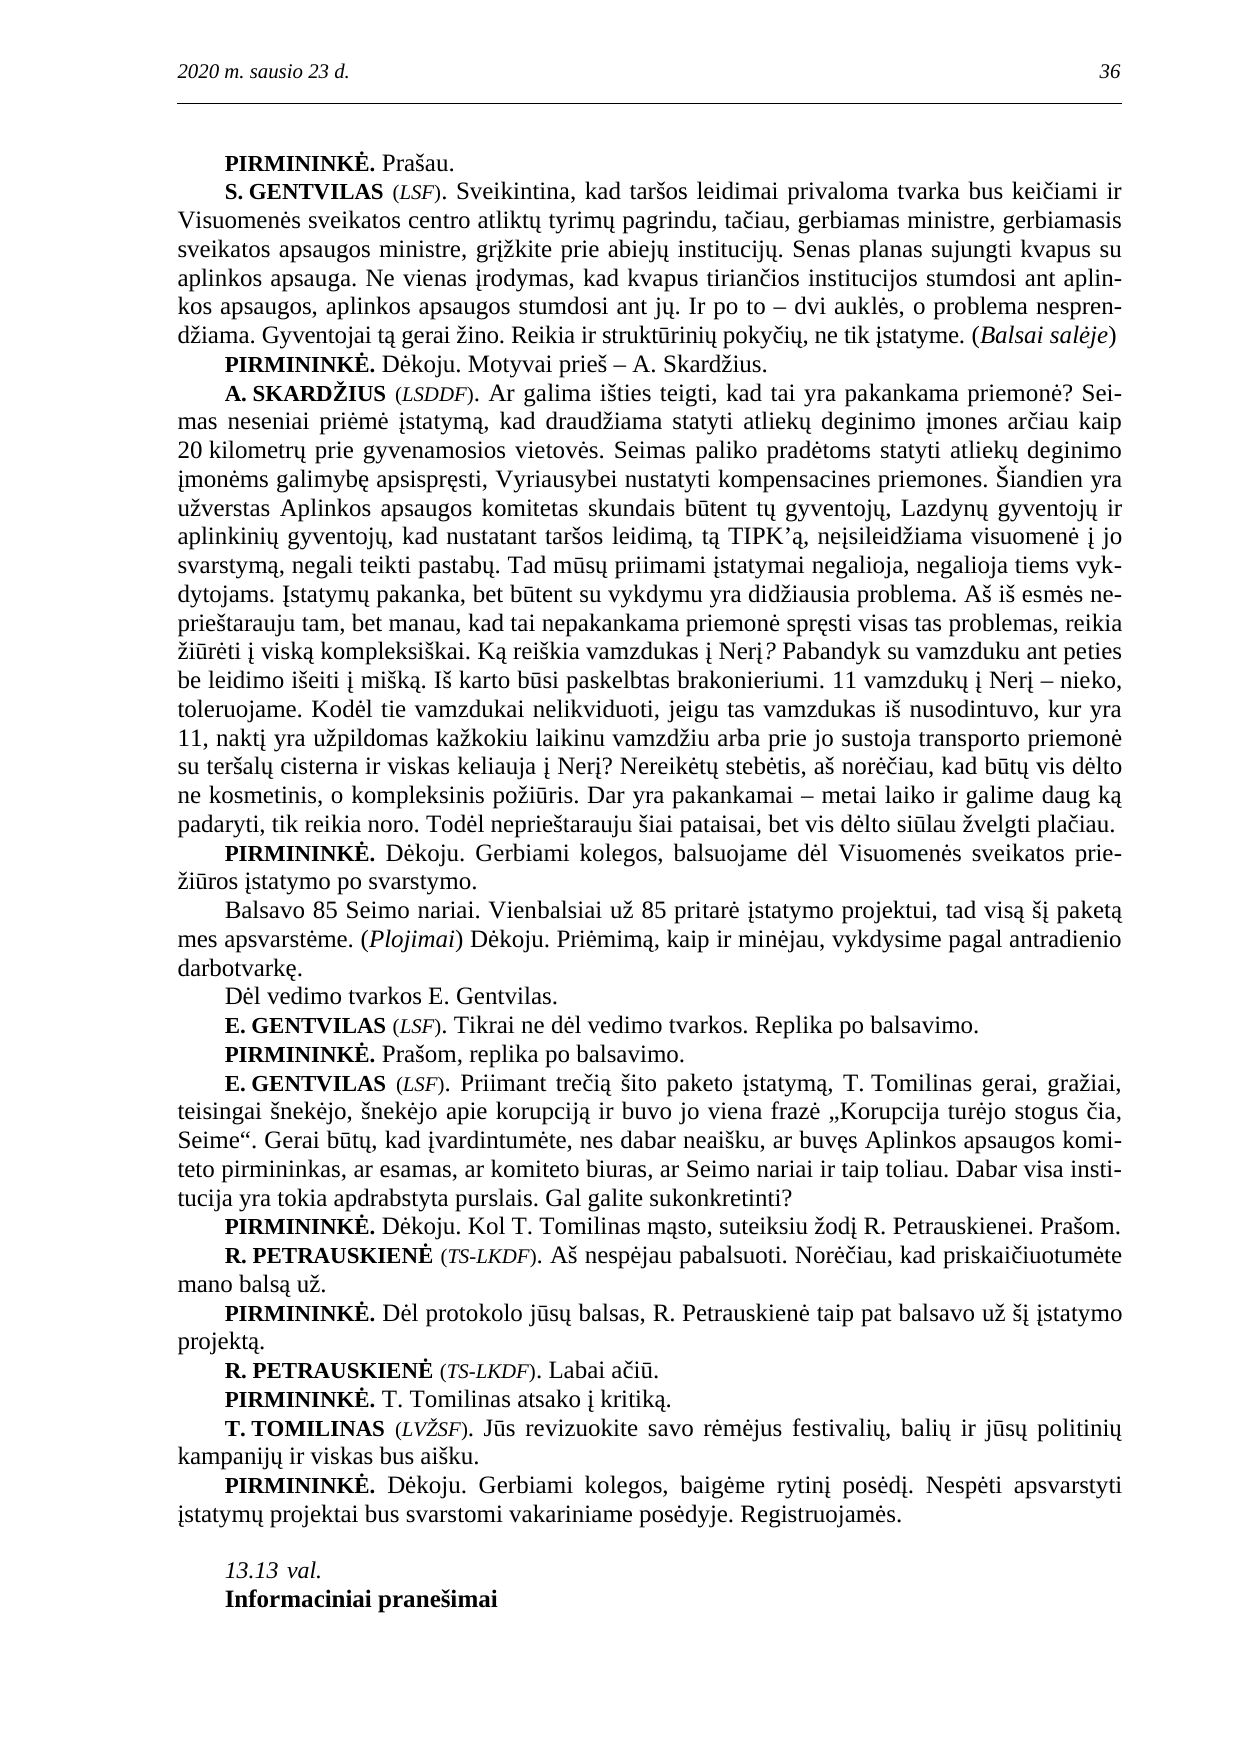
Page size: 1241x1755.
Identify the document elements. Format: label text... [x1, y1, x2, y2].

text PIRMININKĖ. Pra­šau. [177, 148, 1122, 176]
text E. GENTVILAS (LSF). Pri­imant tre­čią ši­to pa­ke­to įsta­ty­mą, T. To­mi­li­nas ge­rai, gra­žiai, tei­sin­gai šne­kė­jo, šne­kė­jo apie ko­rup­ci­ją ir bu­vo jo vie­na fra­zė „Ko­rup­ci­ja tu­rė­jo sto­gus čia, Sei­me“. Ge­rai bū­tų, kad įvar­din­tu­mė­te, nes da­bar ne­aiš­ku, ar bu­vęs Ap­lin­kos ap­sau­gos ko­mi­te­to pir­mi­nin­kas, ar esa­mas, ar ko­mi­te­to biu­ras, ar Sei­mo na­riai ir taip to­liau. Da­bar vi­sa ins­ti­tu­ci­ja yra to­kia ap­drabs­ty­ta pur­slais. Gal ga­li­te su­kon­kre­tin­ti? [177, 1068, 1122, 1211]
text In­for­ma­ci­niai pra­ne­ši­mai [177, 1584, 1122, 1613]
text PIRMININKĖ. Dė­ko­ju. Ger­bia­mi ko­le­gos, bal­suo­ja­me dėl Vi­suo­me­nės svei­ka­tos prie­žiū­ros įsta­ty­mo po svars­ty­mo. [177, 838, 1122, 895]
text PIRMININKĖ. Dė­ko­ju. Kol T. To­mi­li­nas mąs­to, su­teik­siu žo­dį R. Pet­raus­kie­nei. Pra­šom. [177, 1211, 1122, 1240]
text S. GENTVILAS (LSF). Svei­kin­ti­na, kad tar­šos lei­di­mai pri­va­lo­ma tvar­ka bus kei­čia­mi ir Vi­suo­me­nės svei­ka­tos cen­tro at­lik­tų ty­ri­mų pa­grin­du, ta­čiau, ger­bia­mas mi­nist­re, ger­bia­ma­sis svei­ka­tos ap­sau­gos mi­nist­re, grįž­ki­te prie abie­jų ins­ti­tu­ci­jų. Se­nas pla­nas su­jung­ti kva­pus su ap­lin­kos ap­sau­ga. Ne vie­nas įro­dy­mas, kad kva­pus ti­rian­čios ins­ti­tu­ci­jos stum­do­si ant ap­lin­kos ap­sau­gos, ap­lin­kos ap­sau­gos stum­do­si ant jų. Ir po to – dvi auk­lės, o pro­ble­ma ne­spren­džia­ma. Gy­ven­to­jai tą ge­rai ži­no. Rei­kia ir struk­tū­ri­nių po­ky­čių, ne tik įsta­ty­me. (Bal­sai sa­lė­je) [177, 176, 1122, 349]
text R. PETRAUSKIENĖ (TS-LKDF). Aš ne­spė­jau pa­bal­suo­ti. No­rė­čiau, kad pri­skai­čiuo­tu­mė­te ma­no bal­są už. [177, 1240, 1122, 1298]
text PIRMININKĖ. Dė­ko­ju. Mo­ty­vai prieš – A. Skar­džius. [177, 349, 1122, 378]
text Dėl ve­di­mo tvar­kos E. Gent­vi­las. [177, 981, 1122, 1010]
text PIRMININKĖ. Dėl pro­to­ko­lo jū­sų bal­sas, R. Pet­raus­kie­nė taip pat bal­sa­vo už šį įsta­ty­mo pro­jek­tą. [177, 1298, 1122, 1355]
text PIRMININKĖ. Pra­šom, re­pli­ka po bal­sa­vi­mo. [177, 1039, 1122, 1068]
text A. SKARDŽIUS (LSDDF). Ar ga­li­ma iš­ties teig­ti, kad tai yra pa­kan­ka­ma prie­mo­nė? Sei­mas ne­se­niai pri­ėmė įsta­ty­mą, kad drau­džia­ma sta­ty­ti at­lie­kų de­gi­ni­mo įmo­nes ar­čiau kaip 20 ki­lo­met­rų prie gy­ve­na­mo­sios vie­to­vės. Sei­mas pa­li­ko pra­dė­toms sta­ty­ti at­lie­kų de­gi­ni­mo įmo­nėms ga­li­my­bę ap­si­spręs­ti, Vy­riau­sy­bei nu­sta­ty­ti kom­pen­sa­ci­nes prie­mo­nes. Šian­dien yra už­vers­tas Ap­lin­kos ap­sau­gos ko­mi­te­tas skun­dais bū­tent tų gy­ven­to­jų, Laz­dy­nų gy­ven­to­jų ir ap­lin­ki­nių gy­ven­to­jų, kad nu­sta­tant tar­šos lei­di­mą, tą TIPKʼą, ne­įsi­lei­džia­ma vi­suo­me­nė į jo svars­ty­mą, ne­ga­li teik­ti pa­sta­bų. Tad mū­sų pri­ima­mi įsta­ty­mai ne­ga­lio­ja, ne­ga­lio­ja tiems vyk­dy­to­jams. Įsta­ty­mų pa­kan­ka, bet bū­tent su vyk­dy­mu yra di­džiau­sia pro­ble­ma. Aš iš es­mės ne­pri­eš­ta­rau­ju tam, bet ma­nau, kad tai ne­pa­kan­ka­ma prie­mo­nė spręs­ti vi­sas tas pro­ble­mas, rei­kia žiū­rė­ti į vis­ką kom­plek­siš­kai. Ką reiš­kia vamz­du­kas į Ne­rį? Pa­ban­dyk su vamz­du­ku ant pe­ties be lei­di­mo iš­ei­ti į miš­ką. Iš kar­to bū­si pa­skelb­tas bra­ko­nie­riu­mi. 11 vamz­du­kų į Ne­rį – nie­ko, to­le­ruo­ja­me. Ko­dėl tie vamz­du­kai ne­lik­vi­duo­ti, jei­gu tas vamz­du­kas iš nu­so­din­tu­vo, kur yra 11, nak­tį yra už­pil­do­mas kaž­ko­kiu lai­ki­nu vamz­džiu ar­ba prie jo su­sto­ja trans­por­to prie­mo­nė su ter­ša­lų cis­ter­na ir vis­kas ke­liau­ja į Ne­rį? Ne­rei­kė­tų ste­bė­tis, aš no­rė­čiau, kad bū­tų vis dėl­to ne kos­me­ti­nis, o kom­plek­si­nis po­žiū­ris. Dar yra pa­kan­ka­mai – me­tai lai­ko ir ga­li­me daug ką pa­da­ry­ti, tik rei­kia no­ro. To­dėl ne­pri­eš­ta­rau­ju šiai pa­tai­sai, bet vis dėl­to siū­lau žvelg­ti pla­čiau. [177, 378, 1122, 838]
text R. PETRAUSKIENĖ (TS-LKDF). La­bai ačiū. [177, 1355, 1122, 1384]
text PIRMININKĖ. T. To­mi­li­nas at­sa­ko į kri­ti­ką. [177, 1384, 1122, 1413]
text T. TOMILINAS (LVŽSF). Jūs re­vi­zuo­ki­te sa­vo rė­mė­jus fes­ti­va­lių, ba­lių ir jū­sų po­li­ti­nių kam­pa­ni­jų ir vis­kas bus aiš­ku. [177, 1413, 1122, 1470]
text E. GENTVILAS (LSF). Tik­rai ne dėl ve­di­mo tvar­kos. Re­pli­ka po bal­sa­vi­mo. [177, 1010, 1122, 1039]
text 13.13 val. [224, 1556, 1122, 1584]
text PIRMININKĖ. Dė­ko­ju. Ger­bia­mi ko­le­gos, bai­gė­me ry­ti­nį po­sė­dį. Ne­spė­ti ap­svars­ty­ti įsta­ty­mų pro­jek­tai bus svars­to­mi va­ka­ri­nia­me po­sė­dy­je. Re­gist­ruo­ja­mės. [177, 1470, 1122, 1528]
text Bal­sa­vo 85 Sei­mo na­riai. Vien­bal­siai už 85 pri­ta­rė įsta­ty­mo pro­jek­tui, tad vi­są šį pa­ke­tą mes ap­svars­tė­me. (Plo­ji­mai) Dė­ko­ju. Pri­ėmi­mą, kaip ir mi­nė­jau, vyk­dy­si­me pa­gal ant­ra­die­nio dar­bo­tvarkę. [177, 895, 1122, 981]
